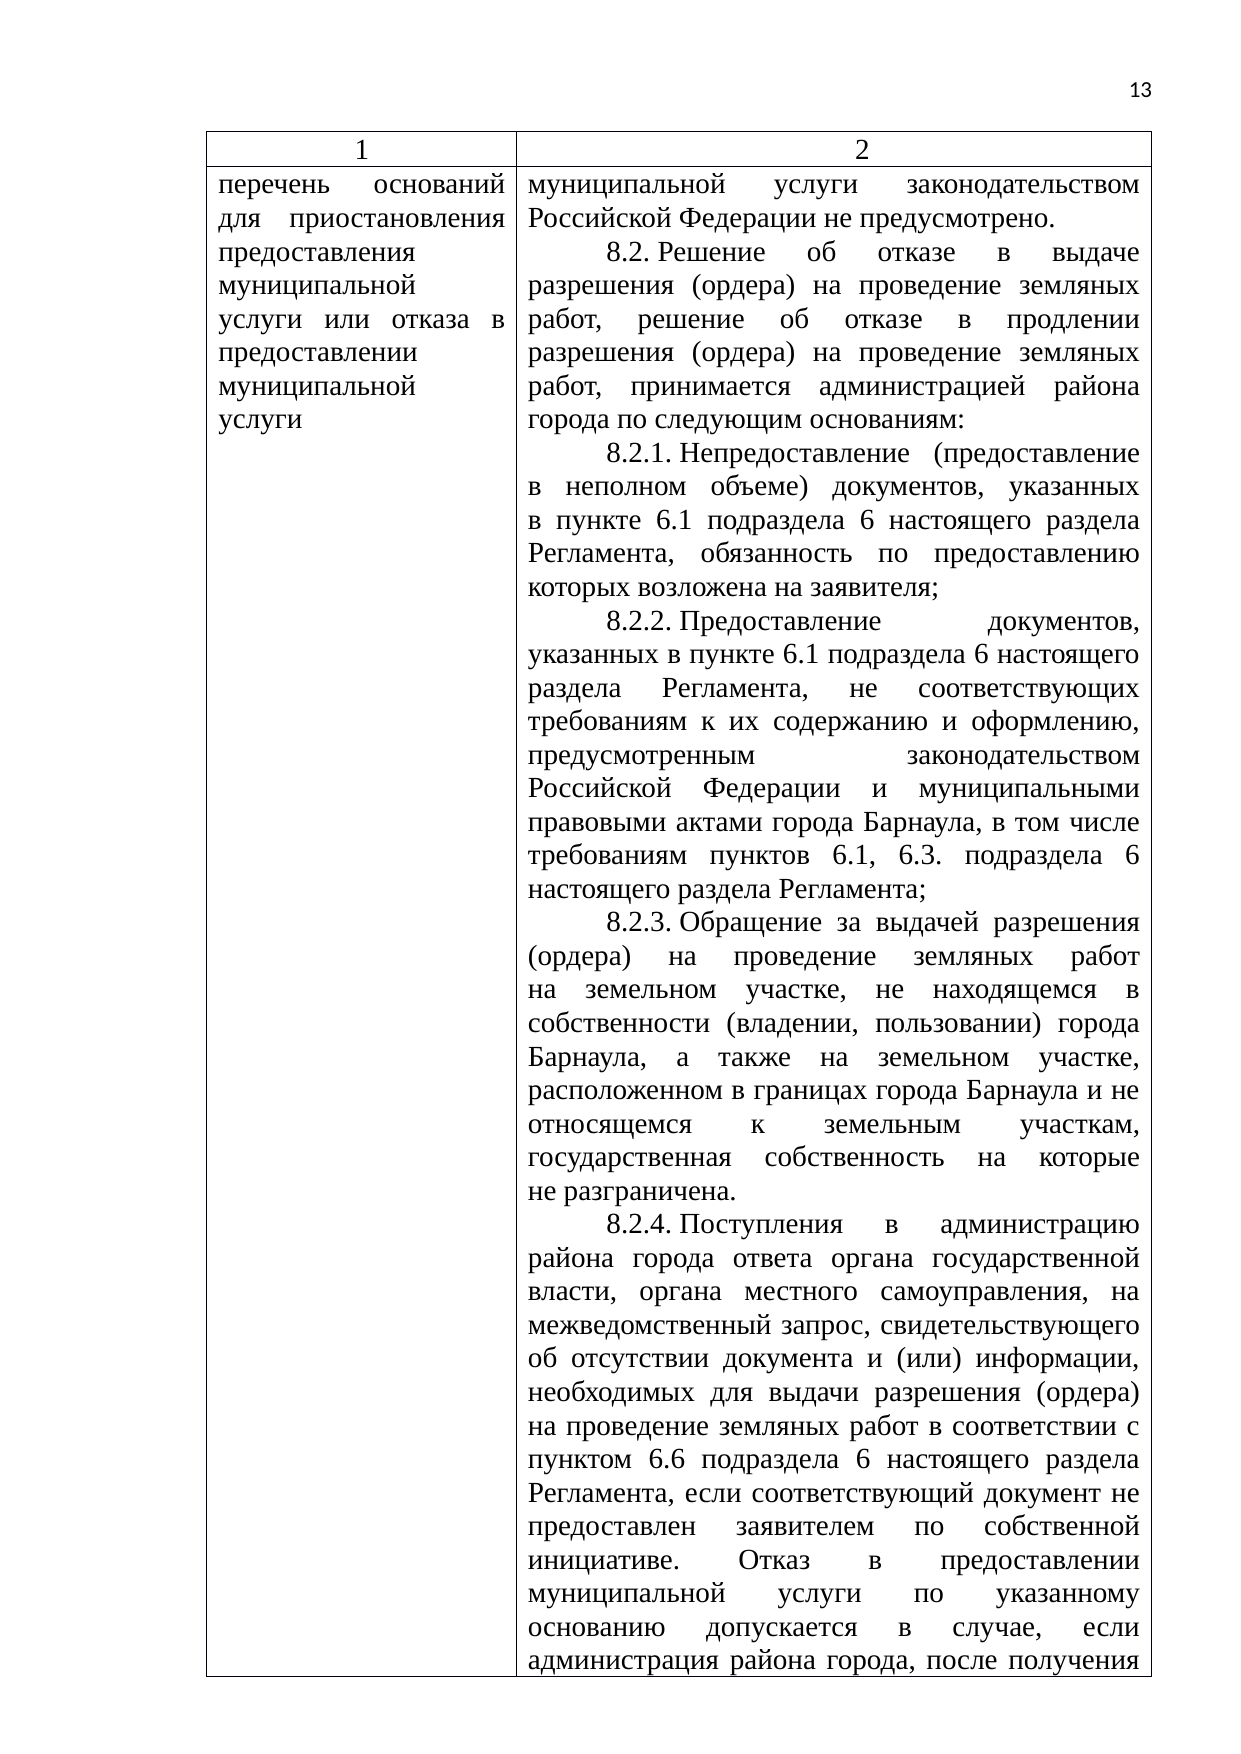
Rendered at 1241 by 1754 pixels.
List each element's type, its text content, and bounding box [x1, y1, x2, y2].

table_cell перечень оснований для приостановления предоставления муниципальной услуги или отказа в предоставлении муниципальной услуги [207, 167, 516, 1676]
table_header 2 [517, 132, 1151, 166]
table_header 1 [207, 132, 516, 166]
table_cell муниципальной услуги законодательством Российской Федерации не предусмотрено. 8.2. Решение об отказе в выдаче разрешения (ордера) на проведение земляных работ, решение об отказе в продлении разрешения (ордера) на проведение земляных работ, принимается администрацией района города по следующим основаниям: 8.2.1. Непредоставление (предоставление в неполном объеме) документов, указанных в пункте 6.1 подраздела 6 настоящего раздела Регламента, обязанность по предоставлению которых возложена на заявителя; 8.2.2. Предоставление документов, указанных в пункте 6.1 подраздела 6 настоящего раздела Регламента, не соответствующих требованиям к их содержанию и оформлению, предусмотренным законодательством Российской Федерации и муниципальными правовыми актами города Барнаула, в том числе требованиям пунктов 6.1, 6.3. подраздела 6 настоящего раздела Регламента; 8.2.3. Обращение за выдачей разрешения (ордера) на проведение земляных работ на земельном участке, не находящемся в собственности (владении, пользовании) города Барнаула, а также на земельном участке, расположенном в границах города Барнаула и не относящемся к земельным участкам, государственная собственность на которые не разграничена. 8.2.4. Поступления в администрацию района города ответа органа государственной власти, органа местного самоуправления, на межведомственный запрос, свидетельствующего об отсутствии документа и (или) информации, необходимых для выдачи разрешения (ордера) на проведение земляных работ в соответствии с пунктом 6.6 подраздела 6 настоящего раздела Регламента, если соответствующий документ не предоставлен заявителем по собственной инициативе. Отказ в предоставлении муниципальной услуги по указанному основанию допускается в случае, если администрация района города, после получения [517, 167, 1151, 1676]
